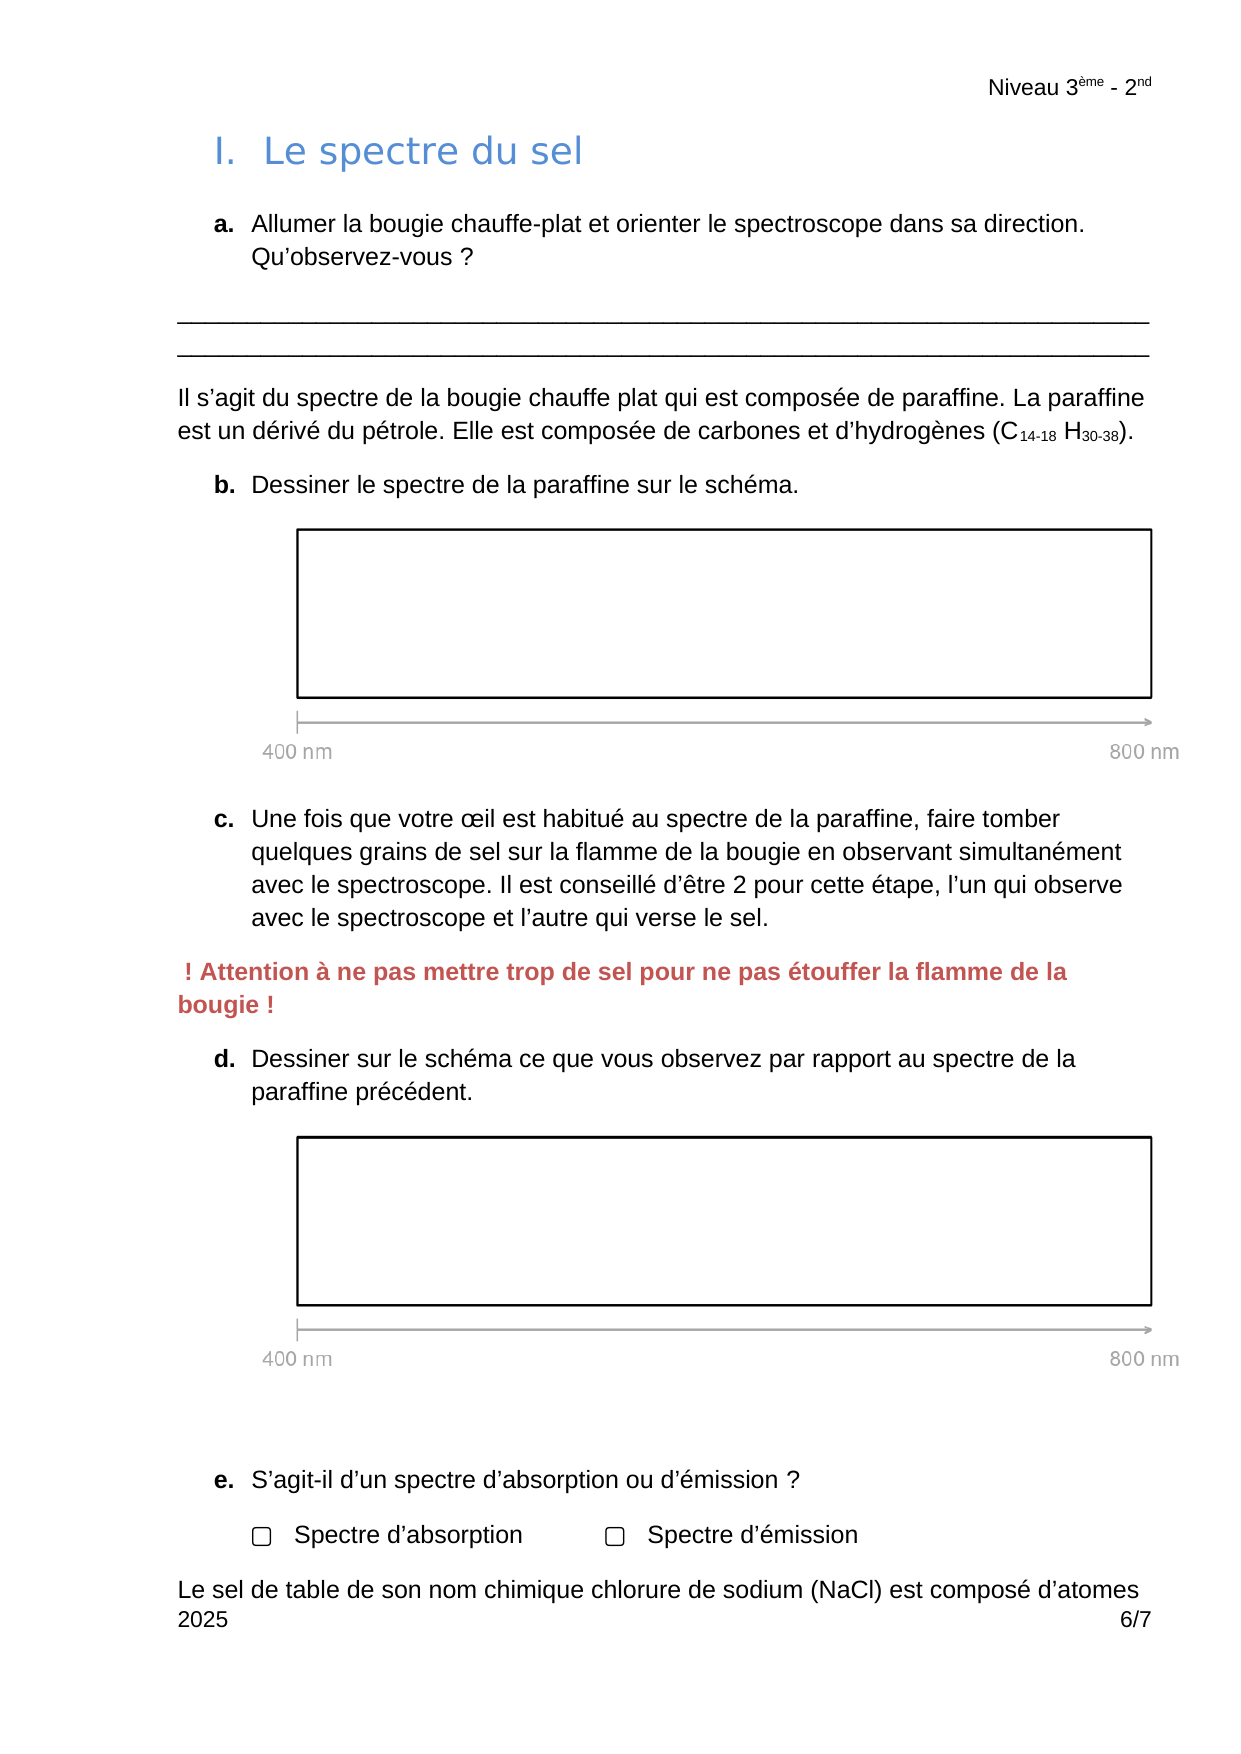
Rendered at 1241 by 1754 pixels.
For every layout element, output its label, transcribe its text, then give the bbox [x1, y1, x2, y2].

picture [251, 1110, 1188, 1387]
picture [251, 502, 1188, 780]
text Il s’agit du spectre de la bougie chauffe plat qui est composée de paraffine. La paraffine est un dérivé du pétrole. Elle est composée de carbones et d’hydrogènes (C14-18 H30-38). [177, 383, 1152, 445]
list Dessiner le spectre de la paraffine sur le schéma. [213, 470, 1152, 779]
list Allumer la bougie chauffe-plat et orienter le spectroscope dans sa direction. Qu’observez-vous ? [213, 209, 1152, 271]
text ! Attention à ne pas mettre trop de sel pour ne pas étouffer la flamme de la bougie ! [177, 957, 1152, 1019]
text ____________________________________________________________________________________________________________________________________________ [177, 296, 1152, 358]
list Dessiner sur le schéma ce que vous observez par rapport au spectre de la paraffine précédent. [213, 1044, 1152, 1386]
list S’agit-il d’un spectre d’absorption ou d’émission ? [213, 1465, 1152, 1494]
list Le spectre du sel [213, 130, 1152, 173]
list Une fois que votre œil est habitué au spectre de la paraffine, faire tomber quelques grains de sel sur la flamme de la bougie en observant simultanément avec le spectroscope. Il est conseillé d’être 2 pour cette étape, l’un qui observe avec le spectroscope et l’autre qui verse le sel. [213, 804, 1152, 932]
text Le sel de table de son nom chimique chlorure de sodium (NaCl) est composé d’atomes [177, 1575, 1152, 1604]
text ▢ Spectre d’absorption ▢ Spectre d’émission [177, 1519, 1152, 1550]
